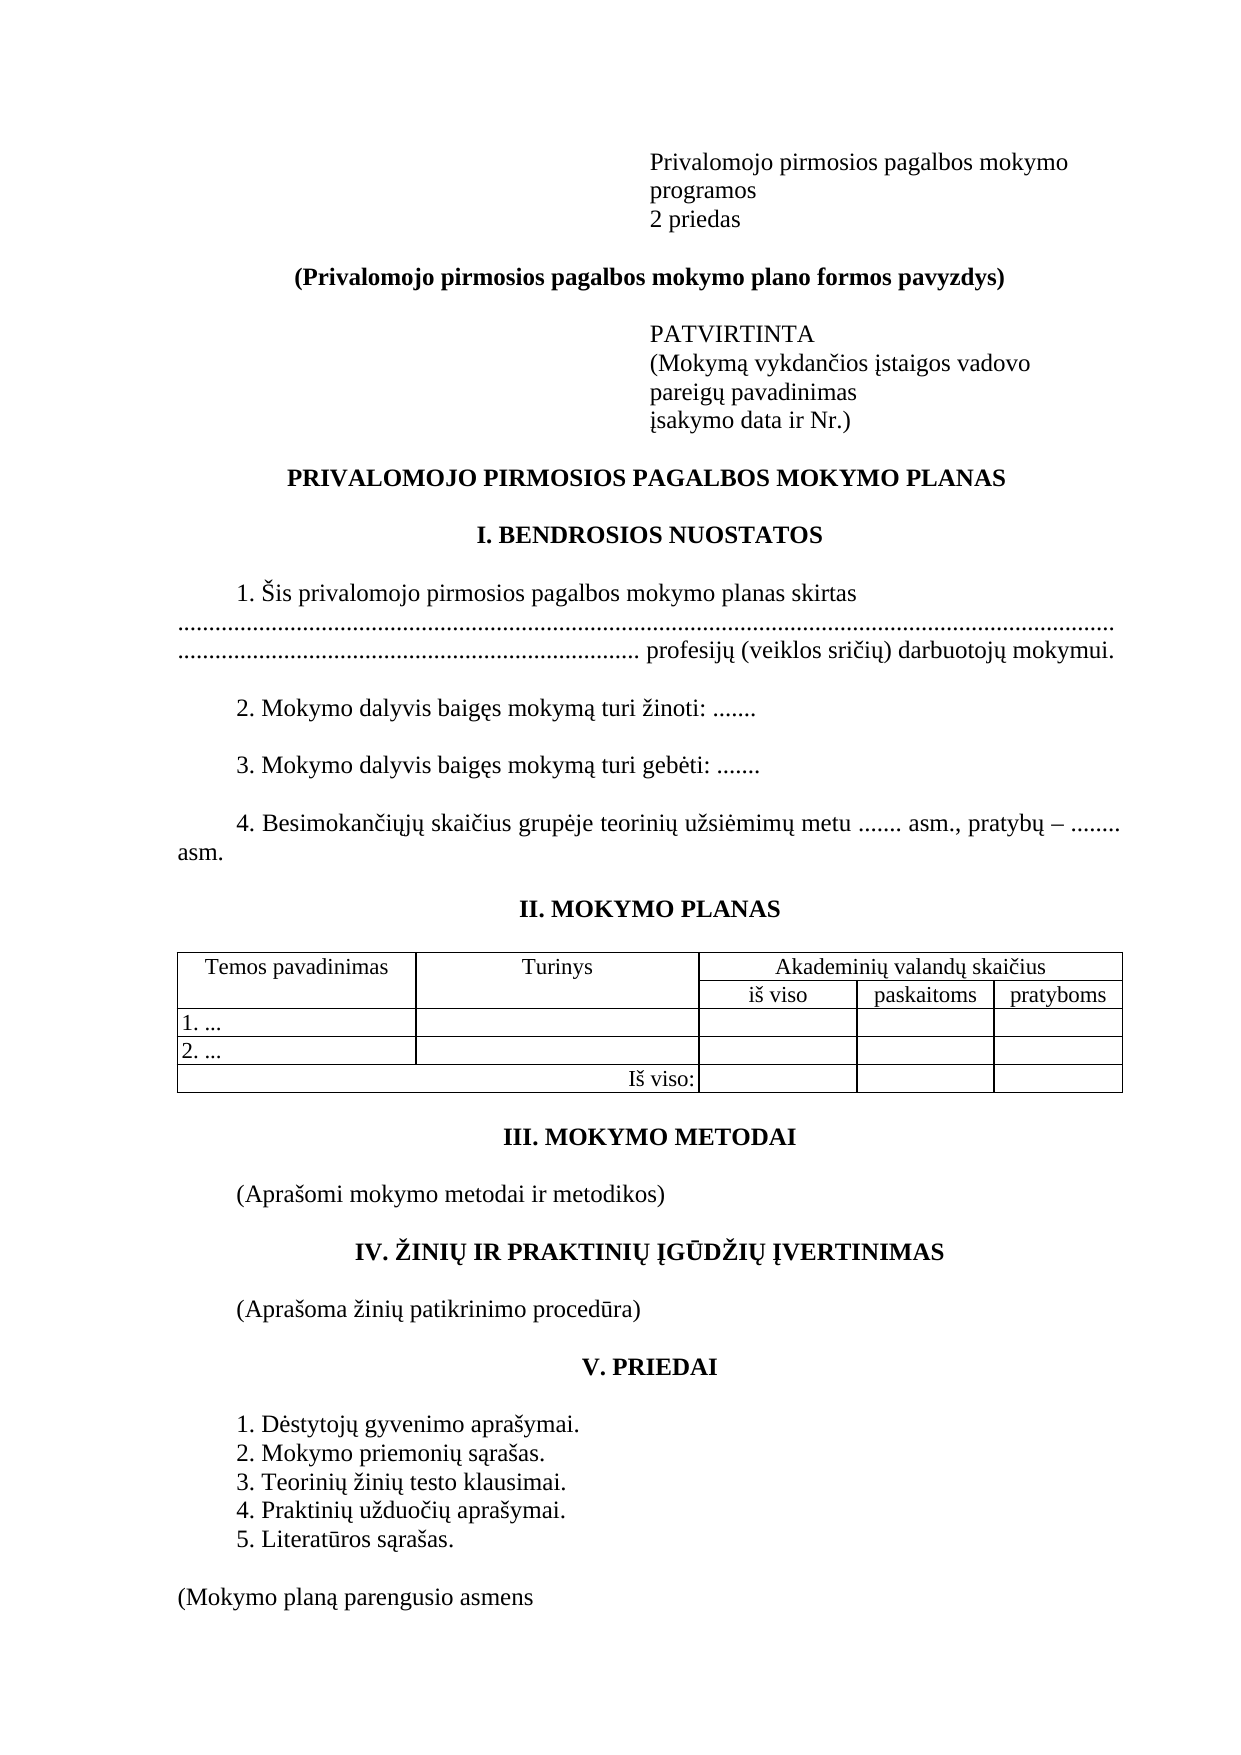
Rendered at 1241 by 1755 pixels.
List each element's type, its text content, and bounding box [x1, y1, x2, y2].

text I. BENDROSIOS NUOSTATOS [177, 521, 1122, 549]
text 3. Teorinių žinių testo klausimai. [177, 1467, 1122, 1496]
text pareigų pavadinimas [649, 377, 1122, 406]
text 1. Šis privalomojo pirmosios pagalbos mokymo planas skirtas [177, 578, 1122, 607]
table_cell [1118, 1037, 1122, 1063]
text (Mokymo planą parengusio asmens [177, 1582, 1122, 1611]
text 4. Besimokančiųjų skaičius grupėje teorinių užsiėmimų metu ....... asm., pratybų – ........ asm. [177, 808, 1122, 866]
table_cell [1118, 1065, 1122, 1091]
text 1. Dėstytojų gyvenimo aprašymai. [177, 1409, 1122, 1438]
text PATVIRTINTA [649, 319, 1122, 348]
text II. MOKYMO PLANAS [177, 894, 1122, 923]
text 2. Mokymo priemonių sąrašas. [177, 1438, 1122, 1467]
table_header Temos pavadinimas [178, 953, 415, 1008]
text . profesijų (veiklos sričių) darbuotojų mokymui. [177, 636, 1122, 664]
text (Privalomojo pirmosios pagalbos mokymo plano formos pavyzdys) [177, 262, 1122, 291]
table_cell [1118, 1009, 1122, 1036]
text įsakymo data ir Nr.) [649, 406, 1122, 434]
text III. MOKYMO METODAI [177, 1122, 1122, 1151]
text IV. ŽINIŲ IR PRAKTINIŲ ĮGŪDŽIŲ ĮVERTINIMAS [177, 1237, 1122, 1266]
text PRIVALOMOJO PIRMOSIOS PAGALBOS MOKYMO PLANAS [177, 463, 1122, 492]
text 4. Praktinių užduočių aprašymai. [177, 1496, 1122, 1524]
text V. PRIEDAI [177, 1352, 1122, 1381]
text (Aprašomi mokymo metodai ir metodikos) [177, 1179, 1122, 1208]
text 3. Mokymo dalyvis baigęs mokymą turi gebėti: ....... [177, 751, 1122, 779]
text (Aprašoma žinių patikrinimo procedūra) [177, 1294, 1122, 1323]
text 2. Mokymo dalyvis baigęs mokymą turi žinoti: ....... [177, 693, 1122, 722]
text . [177, 607, 1122, 636]
table_cell [412, 1065, 416, 1091]
text 2 priedas [649, 204, 1122, 233]
text 5. Literatūros sąrašas. [177, 1524, 1122, 1553]
table_header Turinys [417, 953, 698, 1008]
text Privalomojo pirmosios pagalbos mokymo programos [649, 147, 1122, 204]
text (Mokymą vykdančios įstaigos vadovo [649, 348, 1122, 377]
